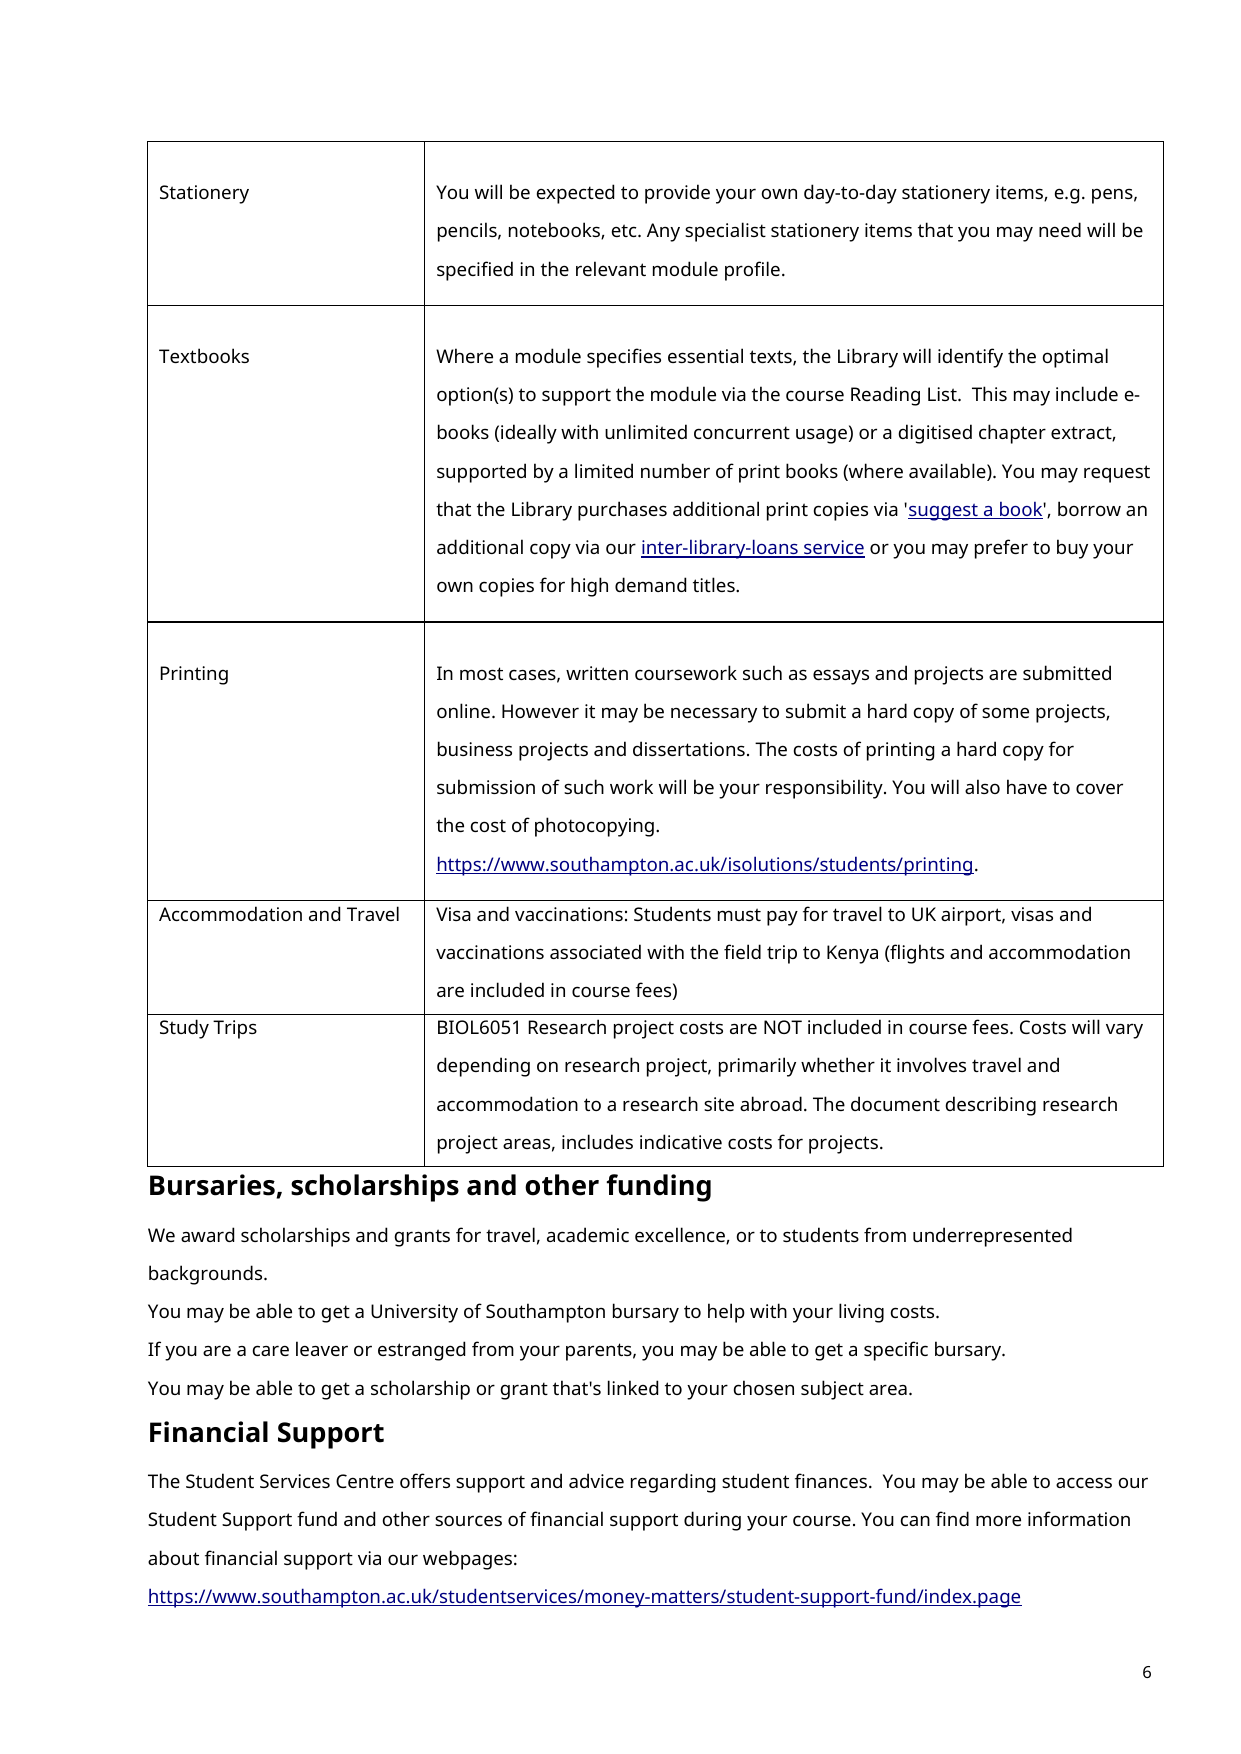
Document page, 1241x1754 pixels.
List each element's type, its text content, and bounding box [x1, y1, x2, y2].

text We award scholarships and grants for travel, academic excellence, or to students from underrepresented backgrounds. [148, 1222, 1152, 1286]
table_cell Printing [148, 623, 424, 900]
table_cell Study Trips [148, 1015, 424, 1166]
text If you are a care leaver or estranged from your parents, you may be able to get a specific bursary. [148, 1337, 1152, 1362]
table_cell BIOL6051 Research project costs are NOT included in course fees. Costs will vary depending on research project, primarily whether it involves travel and accommodation to a research site abroad. The document describing research project areas, includes indicative costs for projects. [425, 1015, 1163, 1166]
table_cell In most cases, written coursework such as essays and projects are submitted online. However it may be necessary to submit a hard copy of some projects, business projects and dissertations. The costs of printing a hard copy for submission of such work will be your responsibility. You will also have to cover the cost of photocopying. https://www.southampton.ac.uk/isolutions/students/printing. [425, 623, 1163, 900]
text You may be able to get a scholarship or grant that's linked to your chosen subject area. [148, 1375, 1152, 1400]
text The Student Services Centre offers support and advice regarding student finances. You may be able to access our Student Support fund and other sources of financial support during your course. You can find more information about financial support via our webpages: https://www.southampton.ac.uk/studentservices/money-matters/student-support-fund/index.page [148, 1468, 1152, 1608]
table_cell Stationery [148, 142, 424, 305]
table_cell Textbooks [148, 306, 424, 621]
subtitle Bursaries, scholarships and other funding [148, 1167, 1152, 1203]
table_cell Visa and vaccinations: Students must pay for travel to UK airport, visas and vaccinations associated with the field trip to Kenya (flights and accommodation are included in course fees) [425, 901, 1163, 1013]
table_cell You will be expected to provide your own day-to-day stationery items, e.g. pens, pencils, notebooks, etc. Any specialist stationery items that you may need will be specified in the relevant module profile. [425, 142, 1163, 305]
table_cell Accommodation and Travel [148, 901, 424, 1013]
text You may be able to get a University of Southampton bursary to help with your living costs. [148, 1298, 1152, 1324]
subtitle Financial Support [148, 1413, 1152, 1450]
table_cell Where a module specifies essential texts, the Library will identify the optimal option(s) to support the module via the course Reading List. This may include e-books (ideally with unlimited concurrent usage) or a digitised chapter extract, supported by a limited number of print books (where available). You may request that the Library purchases additional print copies via 'suggest a book', borrow an additional copy via our inter-library-loans service or you may prefer to buy your own copies for high demand titles. [425, 306, 1163, 621]
